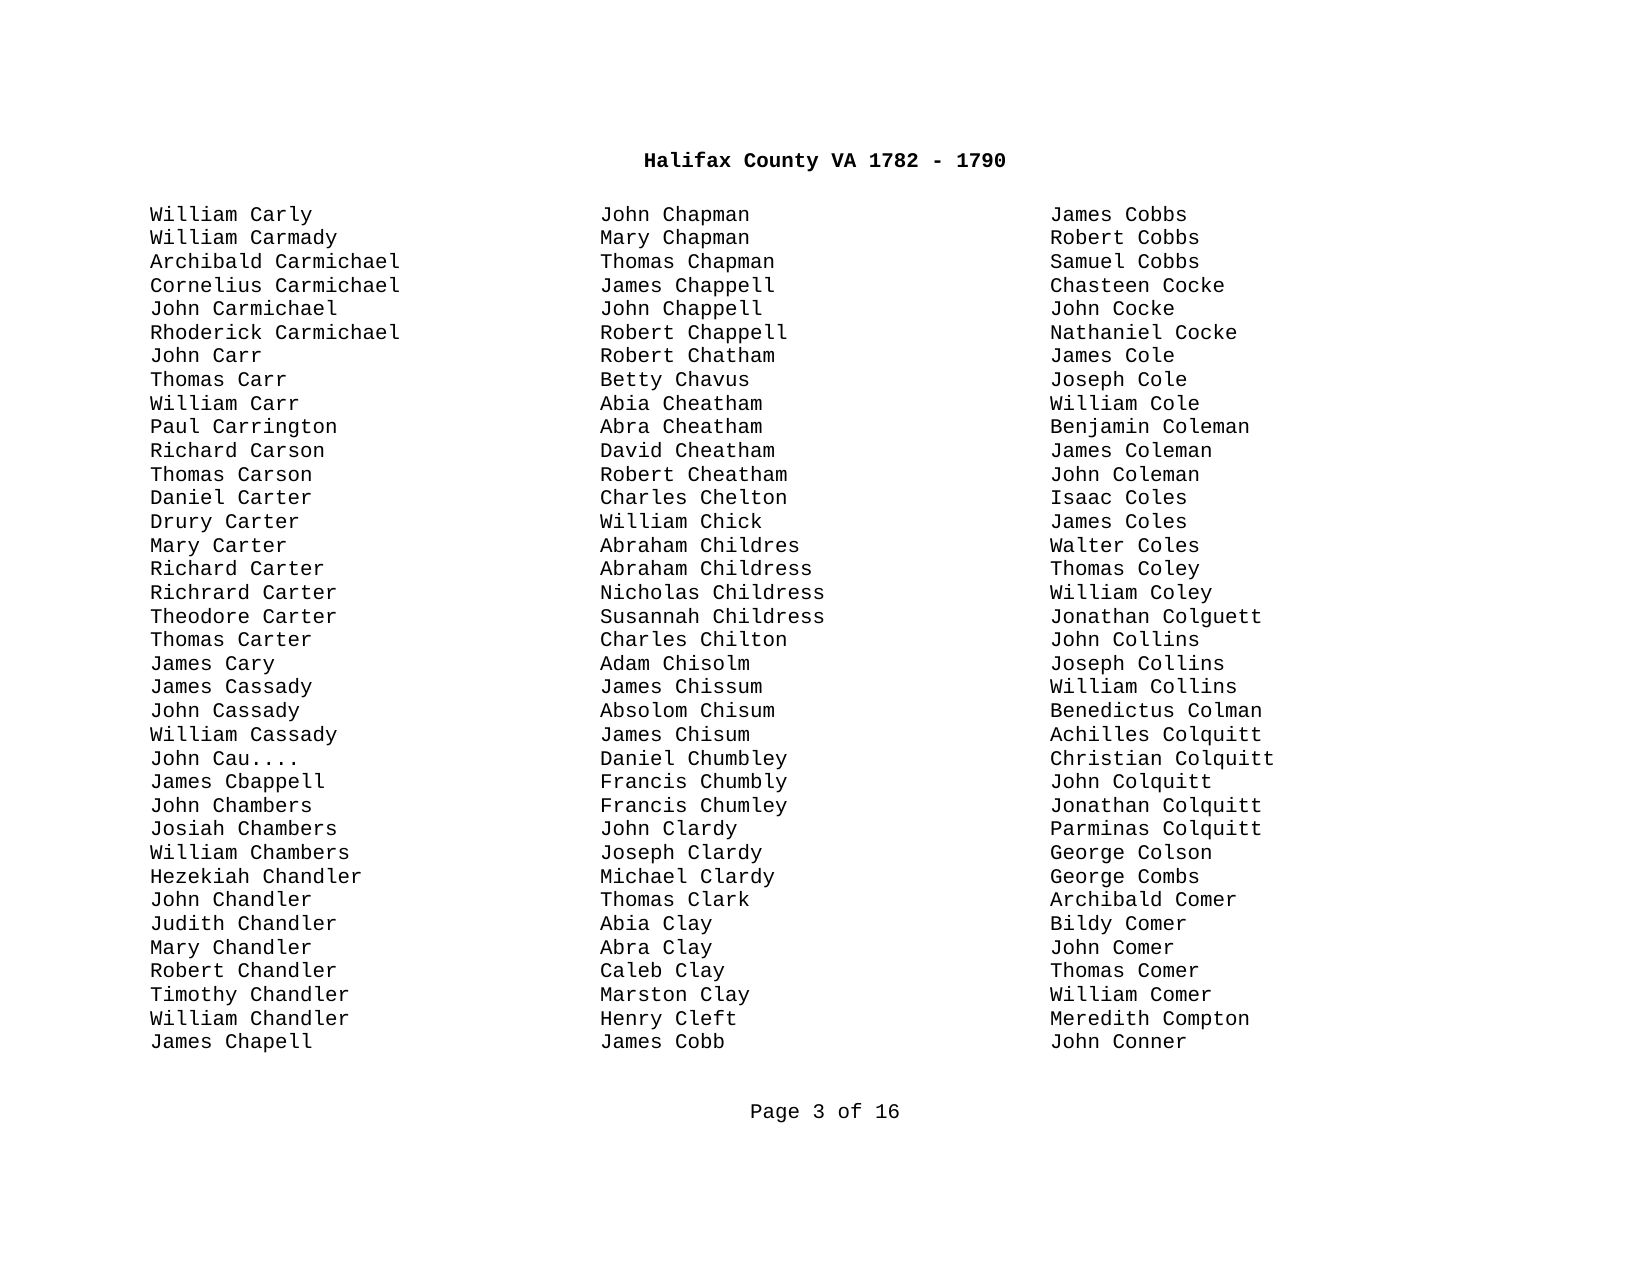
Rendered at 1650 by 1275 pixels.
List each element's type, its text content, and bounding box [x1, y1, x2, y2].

text David Cheatham [600, 440, 1050, 464]
text John Cau.... [150, 747, 600, 771]
text Joseph Clardy [600, 842, 1050, 866]
text James Cobb [600, 1031, 1050, 1055]
text Betty Chavus [600, 369, 1050, 393]
text William Collins [1050, 677, 1500, 700]
text John Cassady [150, 700, 600, 724]
text James Chissum [600, 677, 1050, 700]
text John Chappell [600, 298, 1050, 322]
text Charles Chelton [600, 487, 1050, 511]
text Nathaniel Cocke [1050, 322, 1500, 346]
text Josiah Chambers [150, 818, 600, 842]
text William Cassady [150, 724, 600, 747]
text Marston Clay [600, 984, 1050, 1008]
text James Chisum [600, 724, 1050, 747]
text James Chapell [150, 1031, 600, 1055]
text Achilles Colquitt [1050, 724, 1500, 747]
text Theodore Carter [150, 606, 600, 629]
text Thomas Carson [150, 464, 600, 487]
text Daniel Chumbley [600, 747, 1050, 771]
text Benedictus Colman [1050, 700, 1500, 724]
text William Chandler [150, 1008, 600, 1031]
text Thomas Clark [600, 889, 1050, 913]
text Mary Chapman [600, 227, 1050, 251]
text Mary Carter [150, 535, 600, 558]
text John Comer [1050, 937, 1500, 960]
text Richard Carter [150, 558, 600, 582]
text John Chambers [150, 795, 600, 818]
text James Cassady [150, 677, 600, 700]
text Isaac Coles [1050, 487, 1500, 511]
text Charles Chilton [600, 629, 1050, 653]
text Abraham Childress [600, 558, 1050, 582]
text James Cobbs [1050, 204, 1500, 227]
text William Carmady [150, 227, 600, 251]
text Francis Chumbly [600, 771, 1050, 795]
text William Comer [1050, 984, 1500, 1008]
text William Chambers [150, 842, 600, 866]
text Robert Chatham [600, 346, 1050, 369]
text Jonathan Colguett [1050, 606, 1500, 629]
text James Cary [150, 653, 600, 677]
text Parminas Colquitt [1050, 818, 1500, 842]
text Meredith Compton [1050, 1008, 1500, 1031]
text Walter Coles [1050, 535, 1500, 558]
text John Chandler [150, 889, 600, 913]
text Richard Carson [150, 440, 600, 464]
text William Carly [150, 204, 600, 227]
text Richrard Carter [150, 582, 600, 606]
text Rhoderick Carmichael [150, 322, 600, 346]
text Joseph Collins [1050, 653, 1500, 677]
text Robert Chandler [150, 960, 600, 984]
text Samuel Cobbs [1050, 251, 1500, 274]
text Robert Cheatham [600, 464, 1050, 487]
text Thomas Carter [150, 629, 600, 653]
text William Coley [1050, 582, 1500, 606]
text Archibald Carmichael [150, 251, 600, 274]
text William Carr [150, 393, 600, 416]
text Paul Carrington [150, 416, 600, 440]
text Susannah Childress [600, 606, 1050, 629]
text James Coleman [1050, 440, 1500, 464]
text Judith Chandler [150, 913, 600, 937]
text Thomas Coley [1050, 558, 1500, 582]
text Chasteen Cocke [1050, 274, 1500, 298]
text Timothy Chandler [150, 984, 600, 1008]
text Benjamin Coleman [1050, 416, 1500, 440]
text James Cbappell [150, 771, 600, 795]
text Adam Chisolm [600, 653, 1050, 677]
text John Carr [150, 346, 600, 369]
text Joseph Cole [1050, 369, 1500, 393]
text Mary Chandler [150, 937, 600, 960]
text Thomas Carr [150, 369, 600, 393]
text William Chick [600, 511, 1050, 535]
text George Combs [1050, 866, 1500, 889]
text Michael Clardy [600, 866, 1050, 889]
text Hezekiah Chandler [150, 866, 600, 889]
text Thomas Comer [1050, 960, 1500, 984]
text William Cole [1050, 393, 1500, 416]
text Christian Colquitt [1050, 747, 1500, 771]
text Abia Clay [600, 913, 1050, 937]
text Abra Cheatham [600, 416, 1050, 440]
text Drury Carter [150, 511, 600, 535]
text George Colson [1050, 842, 1500, 866]
text James Chappell [600, 274, 1050, 298]
text Robert Chappell [600, 322, 1050, 346]
text John Coleman [1050, 464, 1500, 487]
text John Carmichael [150, 298, 600, 322]
text Caleb Clay [600, 960, 1050, 984]
text Thomas Chapman [600, 251, 1050, 274]
text Archibald Comer [1050, 889, 1500, 913]
text James Cole [1050, 346, 1500, 369]
text Henry Cleft [600, 1008, 1050, 1031]
text John Cocke [1050, 298, 1500, 322]
text John Chapman [600, 204, 1050, 227]
text Francis Chumley [600, 795, 1050, 818]
text Robert Cobbs [1050, 227, 1500, 251]
text John Clardy [600, 818, 1050, 842]
text Nicholas Childress [600, 582, 1050, 606]
text Daniel Carter [150, 487, 600, 511]
text John Colquitt [1050, 771, 1500, 795]
text Abraham Childres [600, 535, 1050, 558]
text Jonathan Colquitt [1050, 795, 1500, 818]
text Absolom Chisum [600, 700, 1050, 724]
text Abra Clay [600, 937, 1050, 960]
text John Collins [1050, 629, 1500, 653]
text Cornelius Carmichael [150, 274, 600, 298]
text Bildy Comer [1050, 913, 1500, 937]
text James Coles [1050, 511, 1500, 535]
text John Conner [1050, 1031, 1500, 1055]
text Abia Cheatham [600, 393, 1050, 416]
